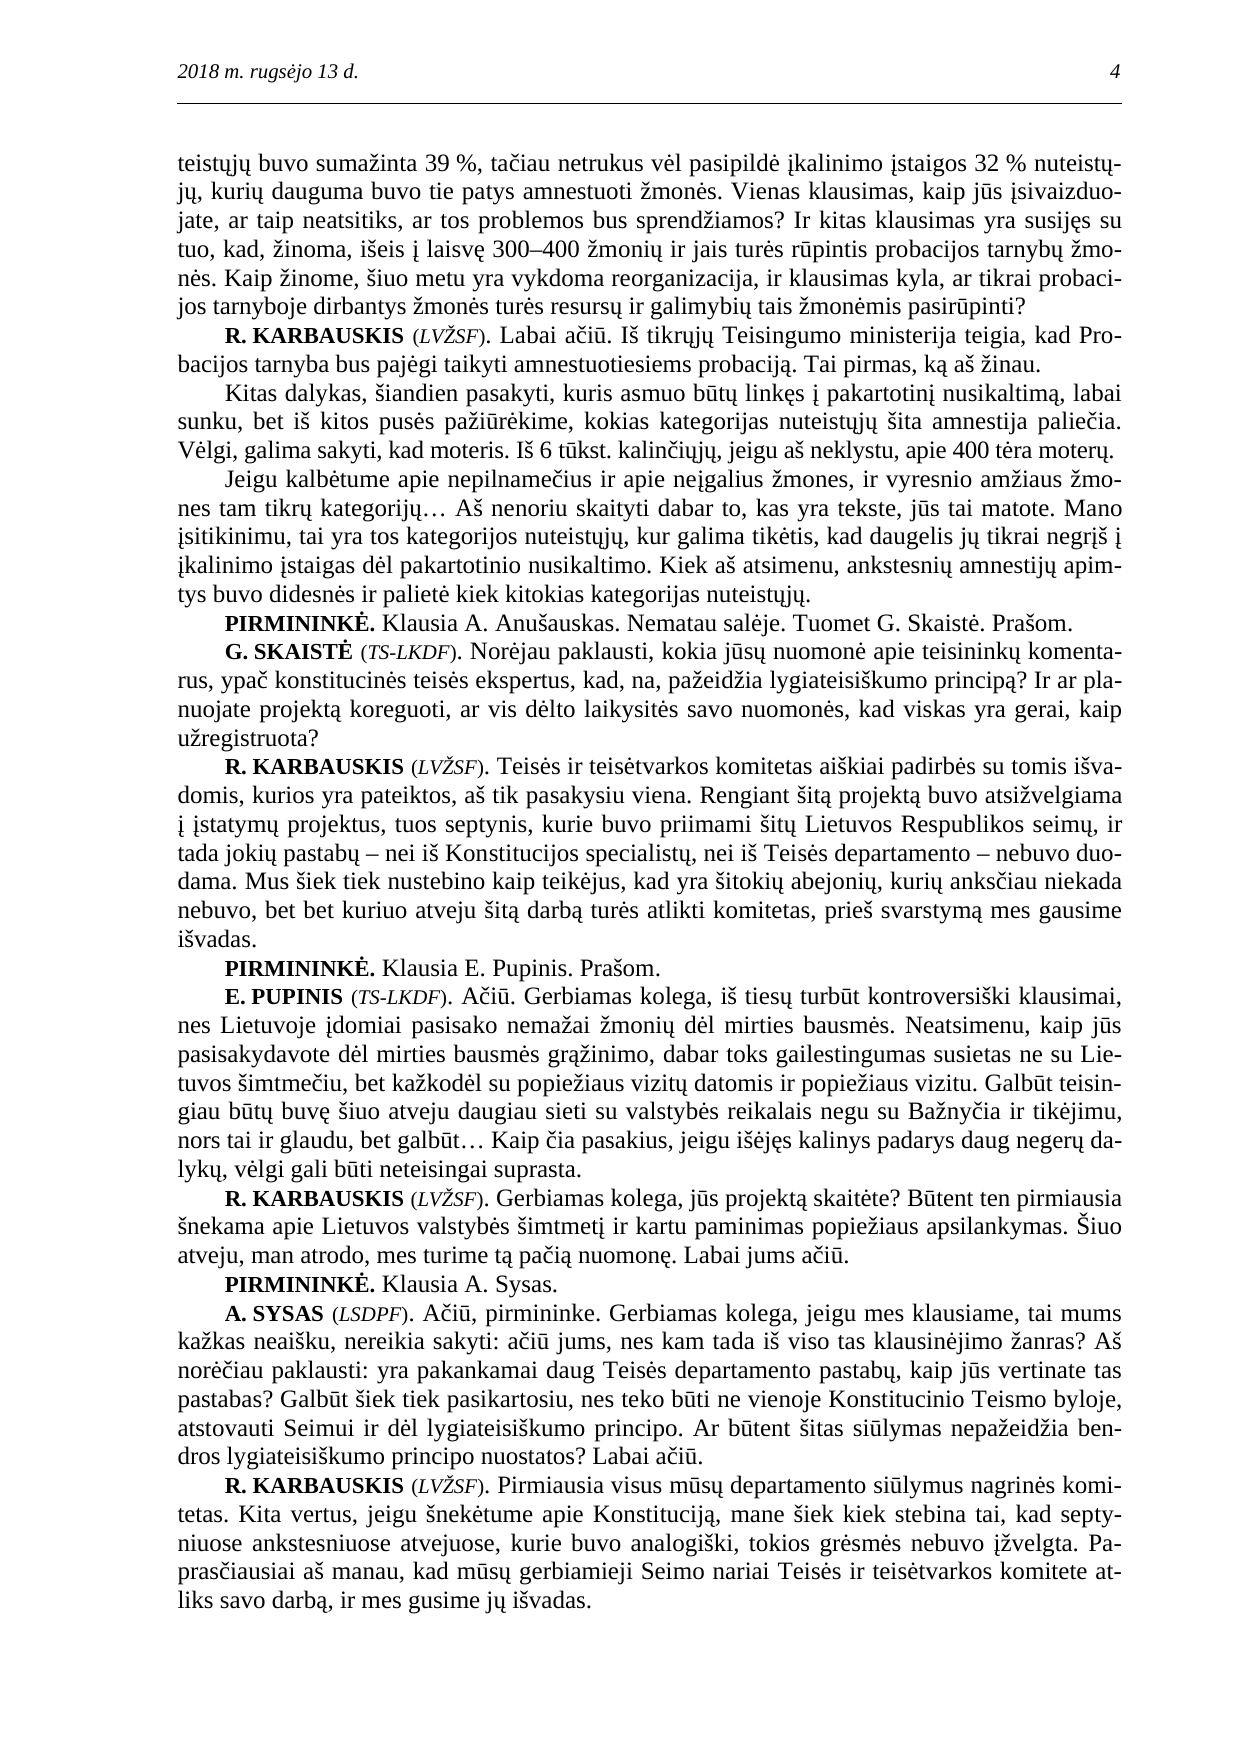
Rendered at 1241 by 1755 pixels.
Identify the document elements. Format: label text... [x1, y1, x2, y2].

text E. PUPINIS (TS-LKDF). Ačiū. Ger­bia­mas ko­le­ga, iš tie­sų tur­būt kon­tro­ver­siš­ki klau­si­mai, nes Lie­tu­vo­je įdo­miai pa­si­sa­ko ne­ma­žai žmo­nių dėl mir­ties baus­mės. Ne­at­si­me­nu, kaip jūs pa­si­sa­ky­da­vo­te dėl mir­ties baus­mės grą­ži­ni­mo, da­bar toks gai­les­tin­gu­mas su­sie­tas ne su Lie­tu­vos šimt­me­čiu, bet kaž­ko­dėl su po­pie­žiaus vi­zi­tų da­to­mis ir po­pie­žiaus vi­zi­tu. Gal­būt tei­sin­giau bū­tų bu­vę šiuo at­ve­ju dau­giau sie­ti su vals­ty­bės rei­ka­lais ne­gu su Baž­ny­čia ir ti­kė­ji­mu, nors tai ir glau­du, bet gal­būt… Kaip čia pa­sa­kius, jei­gu iš­ėjęs ka­li­nys pa­da­rys daug ne­ge­rų da­ly­kų, vėl­gi ga­li bū­ti ne­tei­sin­gai su­pras­ta. [177, 981, 1122, 1183]
text R. KARBAUSKIS (LVŽSF). La­bai ačiū. Iš tik­rų­jų Tei­sin­gu­mo mi­nis­te­ri­ja tei­gia, kad Pro­ba­ci­jos tar­ny­ba bus pa­jė­gi tai­ky­ti am­nes­tuo­tie­siems pro­ba­ci­ją. Tai pir­mas, ką aš ži­nau. [177, 320, 1122, 378]
text teis­tų­jų bu­vo su­ma­žin­ta 39 %, ta­čiau ne­tru­kus vėl pa­si­pil­dė įka­li­ni­mo įstai­gos 32 % nu­teis­tų­jų, ku­rių dau­gu­ma bu­vo tie pa­tys am­nes­tuo­ti žmo­nės. Vie­nas klau­si­mas, kaip jūs įsi­vaiz­duo­jate, ar taip ne­at­si­tiks, ar tos pro­ble­mos bus spren­džia­mos? Ir ki­tas klau­si­mas yra su­si­jęs su tuo, kad, ži­no­ma, iš­eis į lais­vę 300–400 žmo­nių ir jais tu­rės rū­pin­tis pro­ba­ci­jos tar­ny­bų žmo­nės. Kaip ži­no­me, šiuo me­tu yra vyk­do­ma re­or­ga­ni­za­ci­ja, ir klau­si­mas ky­la, ar tik­rai pro­ba­ci­jos tar­ny­bo­je dir­ban­tys žmo­nės tu­rės re­sur­sų ir ga­li­my­bių tais žmo­nė­mis pa­si­rū­pin­ti? [177, 148, 1122, 320]
text R. KARBAUSKIS (LVŽSF). Pir­miau­sia vi­sus mū­sų de­par­ta­men­to siū­ly­mus nag­ri­nės ko­mi­te­tas. Ki­ta ver­tus, jei­gu šne­kė­tu­me apie Kon­sti­tu­ci­ją, ma­ne šiek kiek ste­bi­na tai, kad sep­ty­niuo­se anks­tes­niuo­se at­ve­juo­se, ku­rie bu­vo ana­lo­giš­ki, to­kios grės­mės ne­bu­vo įžvelg­ta. Pa­pras­čiau­siai aš ma­nau, kad mū­sų ger­bia­mie­ji Sei­mo na­riai Tei­sės ir tei­sėt­var­kos ko­mi­te­te at­liks sa­vo dar­bą, ir mes gu­si­me jų iš­va­das. [177, 1470, 1122, 1614]
text Ki­tas da­ly­kas, šian­dien pa­sa­ky­ti, ku­ris as­muo bū­tų lin­kęs į pa­kar­to­ti­nį nu­si­kal­ti­mą, la­bai sun­ku, bet iš ki­tos pu­sės pa­žiū­rė­ki­me, ko­kias ka­te­go­ri­jas nu­teis­tų­jų ši­ta am­nes­ti­ja pa­lie­čia. Vėl­gi, ga­li­ma sa­ky­ti, kad mo­te­ris. Iš 6 tūkst. ka­lin­čių­jų, jei­gu aš ne­klys­tu, apie 400 tė­ra mo­te­rų. [177, 378, 1122, 464]
text Jei­gu kal­bė­tu­me apie ne­pil­na­me­čius ir apie ne­įga­lius žmo­nes, ir vy­res­nio am­žiaus žmo­nes tam tik­rų ka­te­go­ri­jų… Aš ne­no­riu skai­ty­ti da­bar to, kas yra teks­te, jūs tai ma­to­te. Ma­no įsi­ti­ki­ni­mu, tai yra tos ka­te­go­ri­jos nu­teis­tų­jų, kur ga­li­ma ti­kė­tis, kad dau­ge­lis jų tik­rai ne­grįš į įka­li­ni­mo įstai­gas dėl pa­kar­to­ti­nio nu­si­kal­ti­mo. Kiek aš at­si­me­nu, anks­tes­nių am­nes­ti­jų ap­im­tys bu­vo di­des­nės ir pa­lie­tė kiek ki­to­kias ka­te­go­ri­jas nu­teis­tų­jų. [177, 464, 1122, 608]
text PIRMININKĖ. Klau­sia E. Pu­pi­nis. Pra­šom. [177, 953, 1122, 981]
text PIRMININKĖ. Klau­sia A. Anu­šaus­kas. Ne­ma­tau sa­lė­je. Tuo­met G. Skais­tė. Pra­šom. [177, 608, 1122, 636]
text PIRMININKĖ. Klau­sia A. Sy­sas. [177, 1269, 1122, 1298]
text R. KARBAUSKIS (LVŽSF). Tei­sės ir tei­sėt­var­kos ko­mi­te­tas aiš­kiai pa­dir­bės su to­mis iš­va­do­mis, ku­rios yra pa­teik­tos, aš tik pa­sa­ky­siu vie­na. Ren­giant ši­tą pro­jek­tą bu­vo at­si­žvel­gia­ma į įsta­ty­mų pro­jek­tus, tuos sep­ty­nis, ku­rie bu­vo pri­ima­mi ši­tų Lie­tu­vos Res­pub­li­kos sei­mų, ir ta­da jo­kių pa­sta­bų – nei iš Kon­sti­tu­ci­jos spe­cia­lis­tų, nei iš Tei­sės de­par­ta­men­to – ne­bu­vo duo­da­ma. Mus šiek tiek nu­ste­bi­no kaip tei­kė­jus, kad yra ši­to­kių abe­jo­nių, ku­rių anks­čiau nie­ka­da ne­bu­vo, bet bet ku­riuo at­ve­ju ši­tą dar­bą tu­rės at­lik­ti ko­mi­te­tas, prieš svars­ty­mą mes gau­si­me iš­va­das. [177, 751, 1122, 953]
text R. KARBAUSKIS (LVŽSF). Ger­bia­mas ko­le­ga, jūs pro­jek­tą skai­tė­te? Bū­tent ten pir­miau­sia šne­ka­ma apie Lie­tu­vos vals­ty­bės šimt­me­tį ir kar­tu pa­mi­ni­mas po­pie­žiaus ap­si­lan­ky­mas. Šiuo at­ve­ju, man at­ro­do, mes tu­ri­me tą pa­čią nuo­mo­nę. La­bai jums ačiū. [177, 1183, 1122, 1269]
text G. SKAISTĖ (TS-LKDF). No­rė­jau pa­klaus­ti, ko­kia jū­sų nuo­mo­nė apie tei­si­nin­kų ko­men­ta­rus, ypač kon­sti­tu­ci­nės tei­sės eks­per­tus, kad, na, pa­žei­džia ly­gia­tei­siš­ku­mo prin­ci­pą? Ir ar pla­nuo­ja­te pro­jek­tą ko­re­guo­ti, ar vis dėl­to lai­ky­si­tės sa­vo nuo­mo­nės, kad vis­kas yra ge­rai, kaip už­re­gist­ruo­ta? [177, 636, 1122, 751]
text A. SYSAS (LSDPF). Ačiū, pir­mi­nin­ke. Ger­bia­mas ko­le­ga, jei­gu mes klau­sia­me, tai mums kaž­kas ne­aiš­ku, ne­rei­kia sa­ky­ti: ačiū jums, nes kam ta­da iš vi­so tas klau­si­nė­ji­mo žan­ras? Aš no­rė­čiau pa­klaus­ti: yra pa­kan­ka­mai daug Tei­sės de­par­ta­men­to pa­sta­bų, kaip jūs ver­ti­na­te tas pa­sta­bas? Gal­būt šiek tiek pa­si­kar­to­siu, nes te­ko bū­ti ne vie­no­je Kon­sti­tu­ci­nio Teis­mo by­lo­je, at­sto­vau­ti Sei­mui ir dėl ly­gia­tei­siš­ku­mo prin­ci­po. Ar bū­tent ši­tas siū­ly­mas ne­pa­žei­džia ben­dros ly­gia­tei­siš­ku­mo prin­ci­po nuo­sta­tos? La­bai ačiū. [177, 1298, 1122, 1470]
